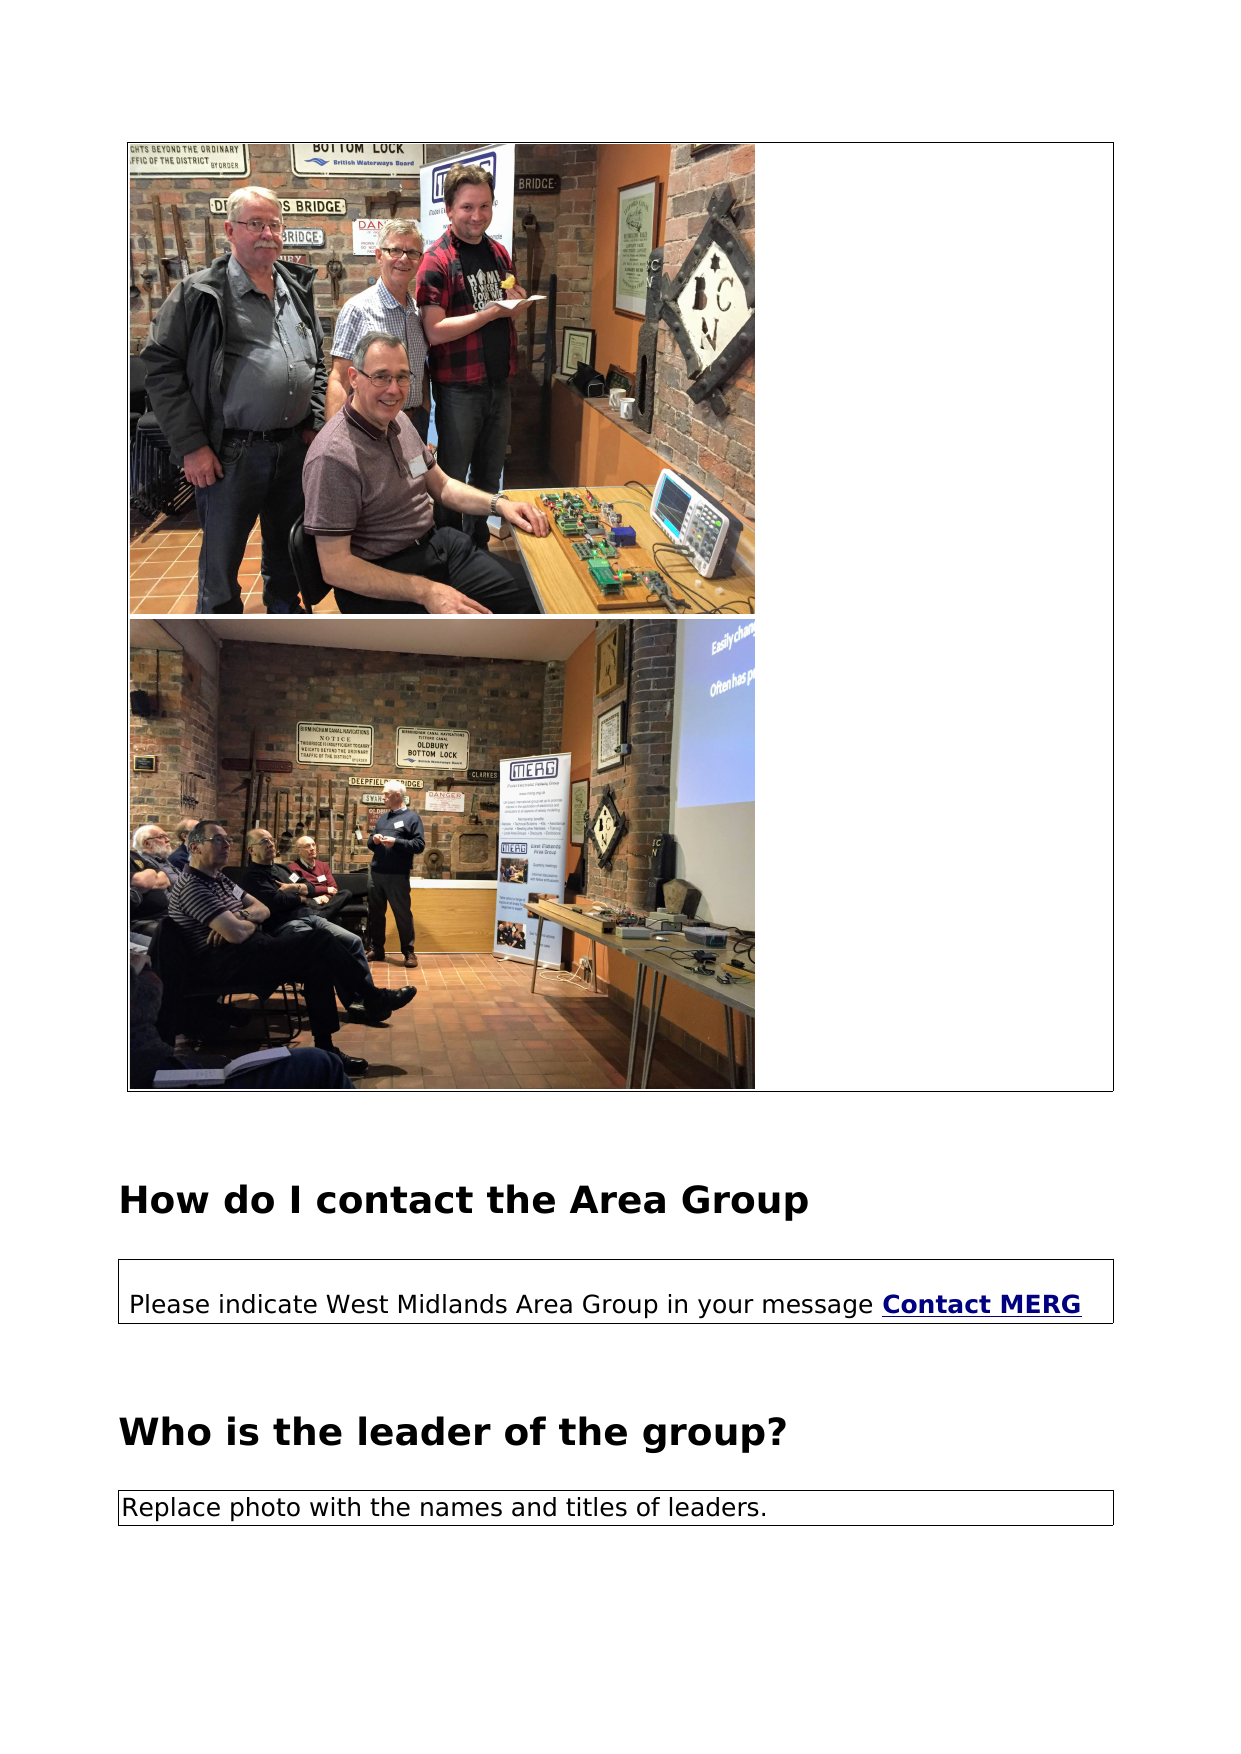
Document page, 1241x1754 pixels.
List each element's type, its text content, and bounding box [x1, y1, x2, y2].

table_header [128, 143, 1113, 1091]
picture [129, 144, 755, 614]
subtitle How do I contact the Area Group [118, 1179, 1122, 1222]
table_header Replace photo with the names and titles of leaders. [119, 1491, 1113, 1525]
subtitle Who is the leader of the group? [118, 1410, 1122, 1454]
picture [129, 619, 755, 1089]
table_header Please indicate West Midlands Area Group in your message Contact MERG [119, 1260, 1113, 1323]
